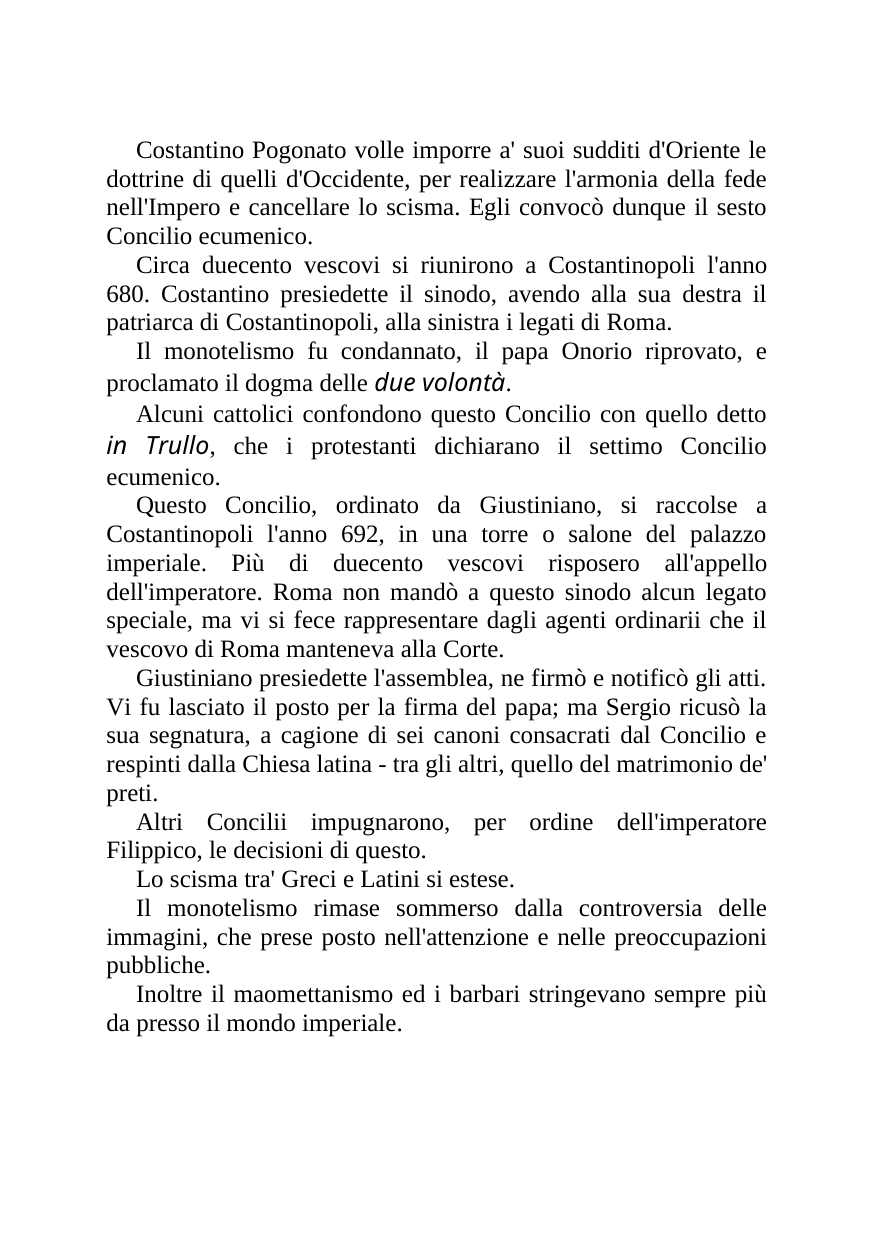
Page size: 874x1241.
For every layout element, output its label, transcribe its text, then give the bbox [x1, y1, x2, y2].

text Questo Concilio, ordinato da Giustiniano, si raccolse a Costantinopoli l'anno 692, in una torre o salone del palazzo imperiale. Più di duecento vescovi risposero all'appello dell'imperatore. Roma non mandò a questo sinodo alcun legato speciale, ma vi si fece rappresentare dagli agenti ordinarii che il vescovo di Roma manteneva alla Corte. [106, 491, 768, 663]
text Inoltre il maomettanismo ed i barbari stringevano sempre più da presso il mondo imperiale. [106, 979, 768, 1037]
text Il monotelismo rimase sommerso dalla controversia delle immagini, che prese posto nell'attenzione e nelle preoccupazioni pubbliche. [106, 893, 768, 979]
text Circa duecento vescovi si riunirono a Costantinopoli l'anno 680. Costantino presiedette il sinodo, avendo alla sua destra il patriarca di Costantinopoli, alla sinistra i legati di Roma. [106, 250, 768, 336]
text Giustiniano presiedette l'assemblea, ne firmò e notificò gli atti. Vi fu lasciato il posto per la firma del papa; ma Sergio ricusò la sua segnatura, a cagione di sei canoni consacrati dal Concilio e respinti dalla Chiesa latina - tra gli altri, quello del matrimonio de' preti. [106, 663, 768, 807]
text Lo scisma tra' Greci e Latini si estese. [106, 864, 768, 893]
text Alcuni cattolici confondono questo Concilio con quello detto in Trullo, che i protestanti dichiarano il settimo Concilio ecumenico. [106, 399, 768, 491]
text Costantino Pogonato volle imporre a' suoi sudditi d'Oriente le dottrine di quelli d'Occidente, per realizzare l'armonia della fede nell'Impero e cancellare lo scisma. Egli convocò dunque il sesto Concilio ecumenico. [106, 135, 768, 250]
text Il monotelismo fu condannato, il papa Onorio riprovato, e proclamato il dogma delle due volontà. [106, 336, 768, 399]
text Altri Concilii impugnarono, per ordine dell'imperatore Filippico, le decisioni di questo. [106, 807, 768, 864]
